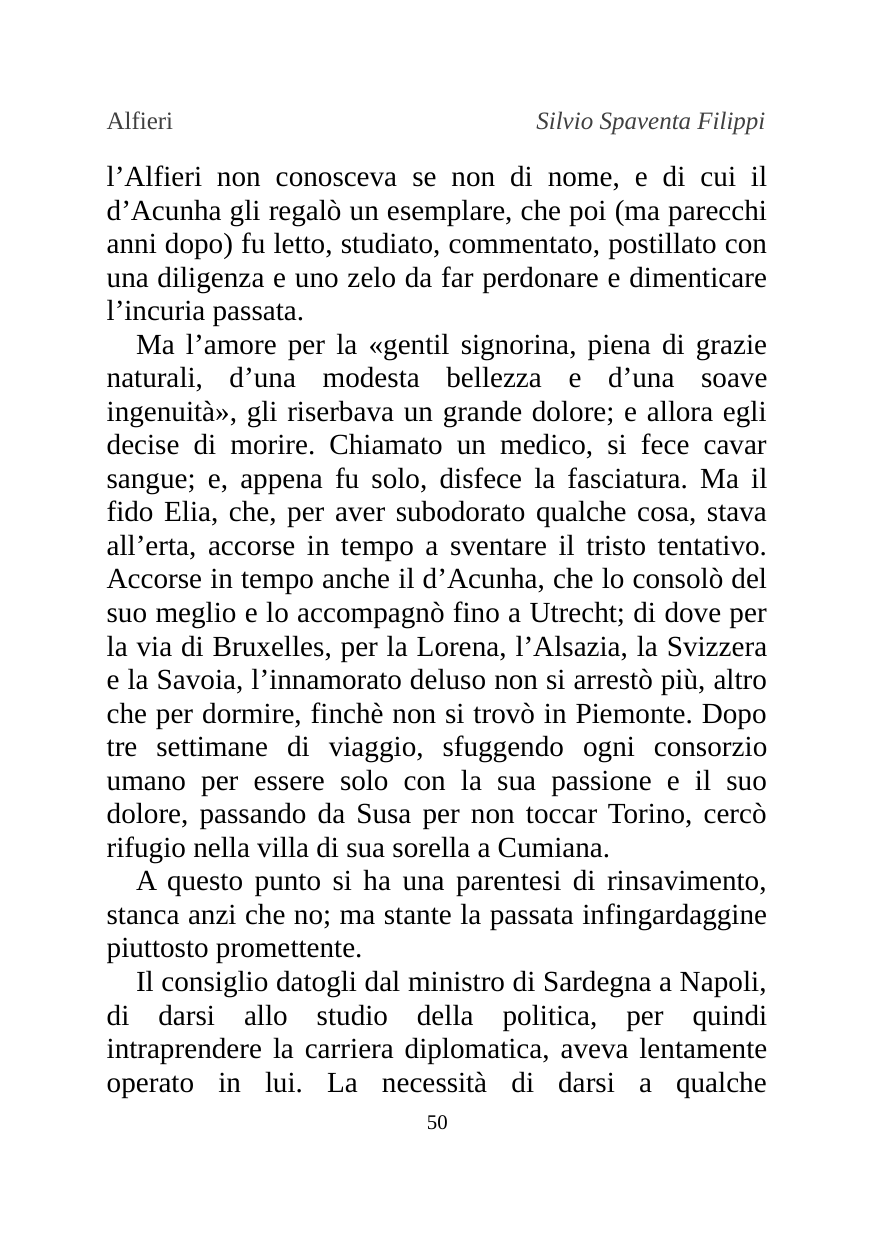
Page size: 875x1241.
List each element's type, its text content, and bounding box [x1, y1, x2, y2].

text Il consiglio datogli dal ministro di Sardegna a Napoli, di darsi allo studio della politica, per quindi intraprendere la carriera diplomatica, aveva lentamente operato in lui. La necessità di darsi a qualche [106, 964, 768, 1098]
text l’Alfieri non conosceva se non di nome, e di cui il d’Acunha gli regalò un esemplare, che poi (ma parecchi anni dopo) fu letto, studiato, commentato, postillato con una diligenza e uno zelo da far perdonare e dimenticare l’incuria passata. [106, 159, 768, 327]
text Ma l’amore per la «gentil signorina, piena di grazie naturali, d’una modesta bellezza e d’una soave ingenuità», gli riserbava un grande dolore; e allora egli decise di morire. Chiamato un medico, si fece cavar sangue; e, appena fu solo, disfece la fasciatura. Ma il fido Elia, che, per aver subodorato qualche cosa, stava all’erta, accorse in tempo a sventare il tristo tentativo. Accorse in tempo anche il d’Acunha, che lo consolò del suo meglio e lo accompagnò fino a Utrecht; di dove per la via di Bruxelles, per la Lorena, l’Alsazia, la Svizzera e la Savoia, l’innamorato deluso non si arrestò più, altro che per dormire, finchè non si trovò in Piemonte. Dopo tre settimane di viaggio, sfuggendo ogni consorzio umano per essere solo con la sua passione e il suo dolore, passando da Susa per non toccar Torino, cercò rifugio nella villa di sua sorella a Cumiana. [106, 327, 768, 863]
text A questo punto si ha una parentesi di rinsavimento, stanca anzi che no; ma stante la passata infingardaggine piuttosto promettente. [106, 863, 768, 964]
